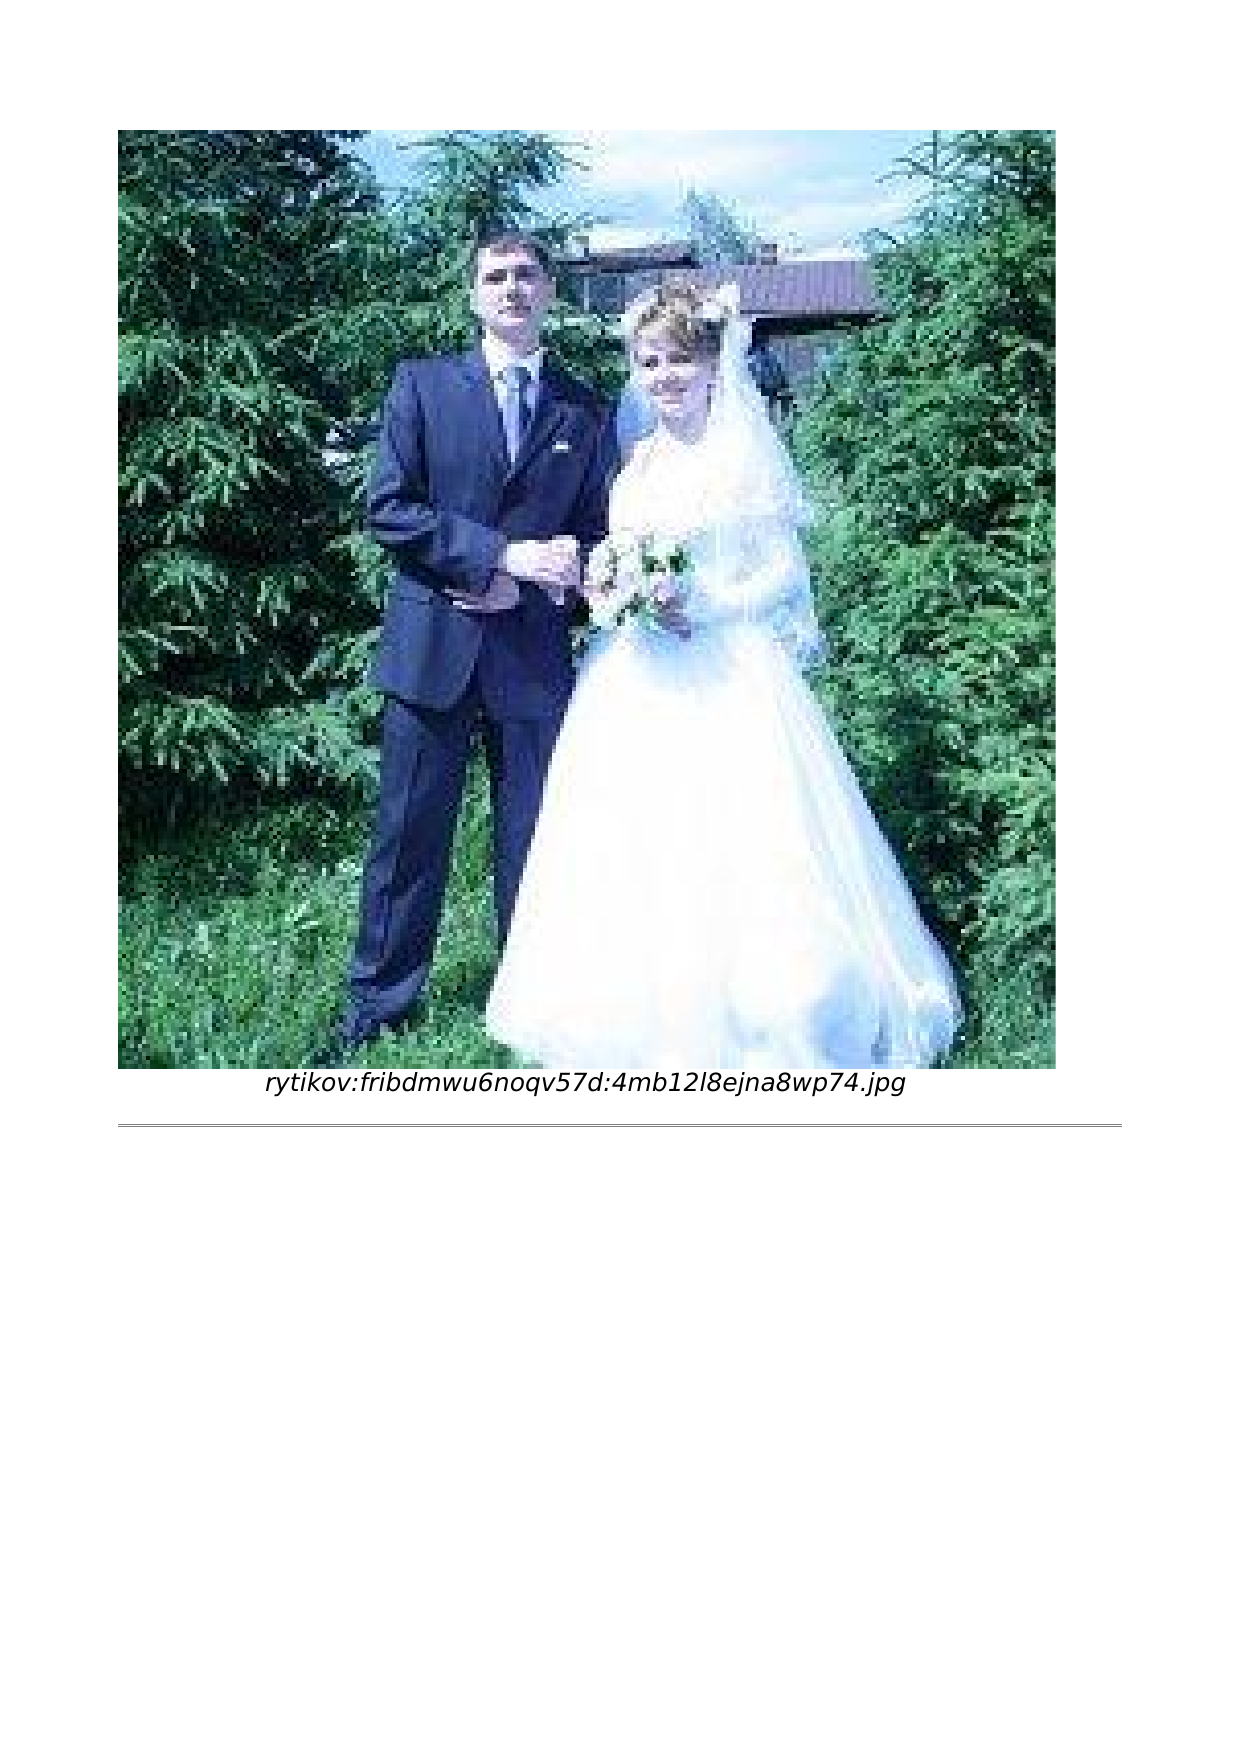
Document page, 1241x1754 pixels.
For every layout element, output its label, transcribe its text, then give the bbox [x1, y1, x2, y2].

picture [118, 130, 1056, 1069]
text rytikov:fribdmwu6noqv57d:4mb12l8ejna8wp74.jpg [118, 1069, 1056, 1097]
